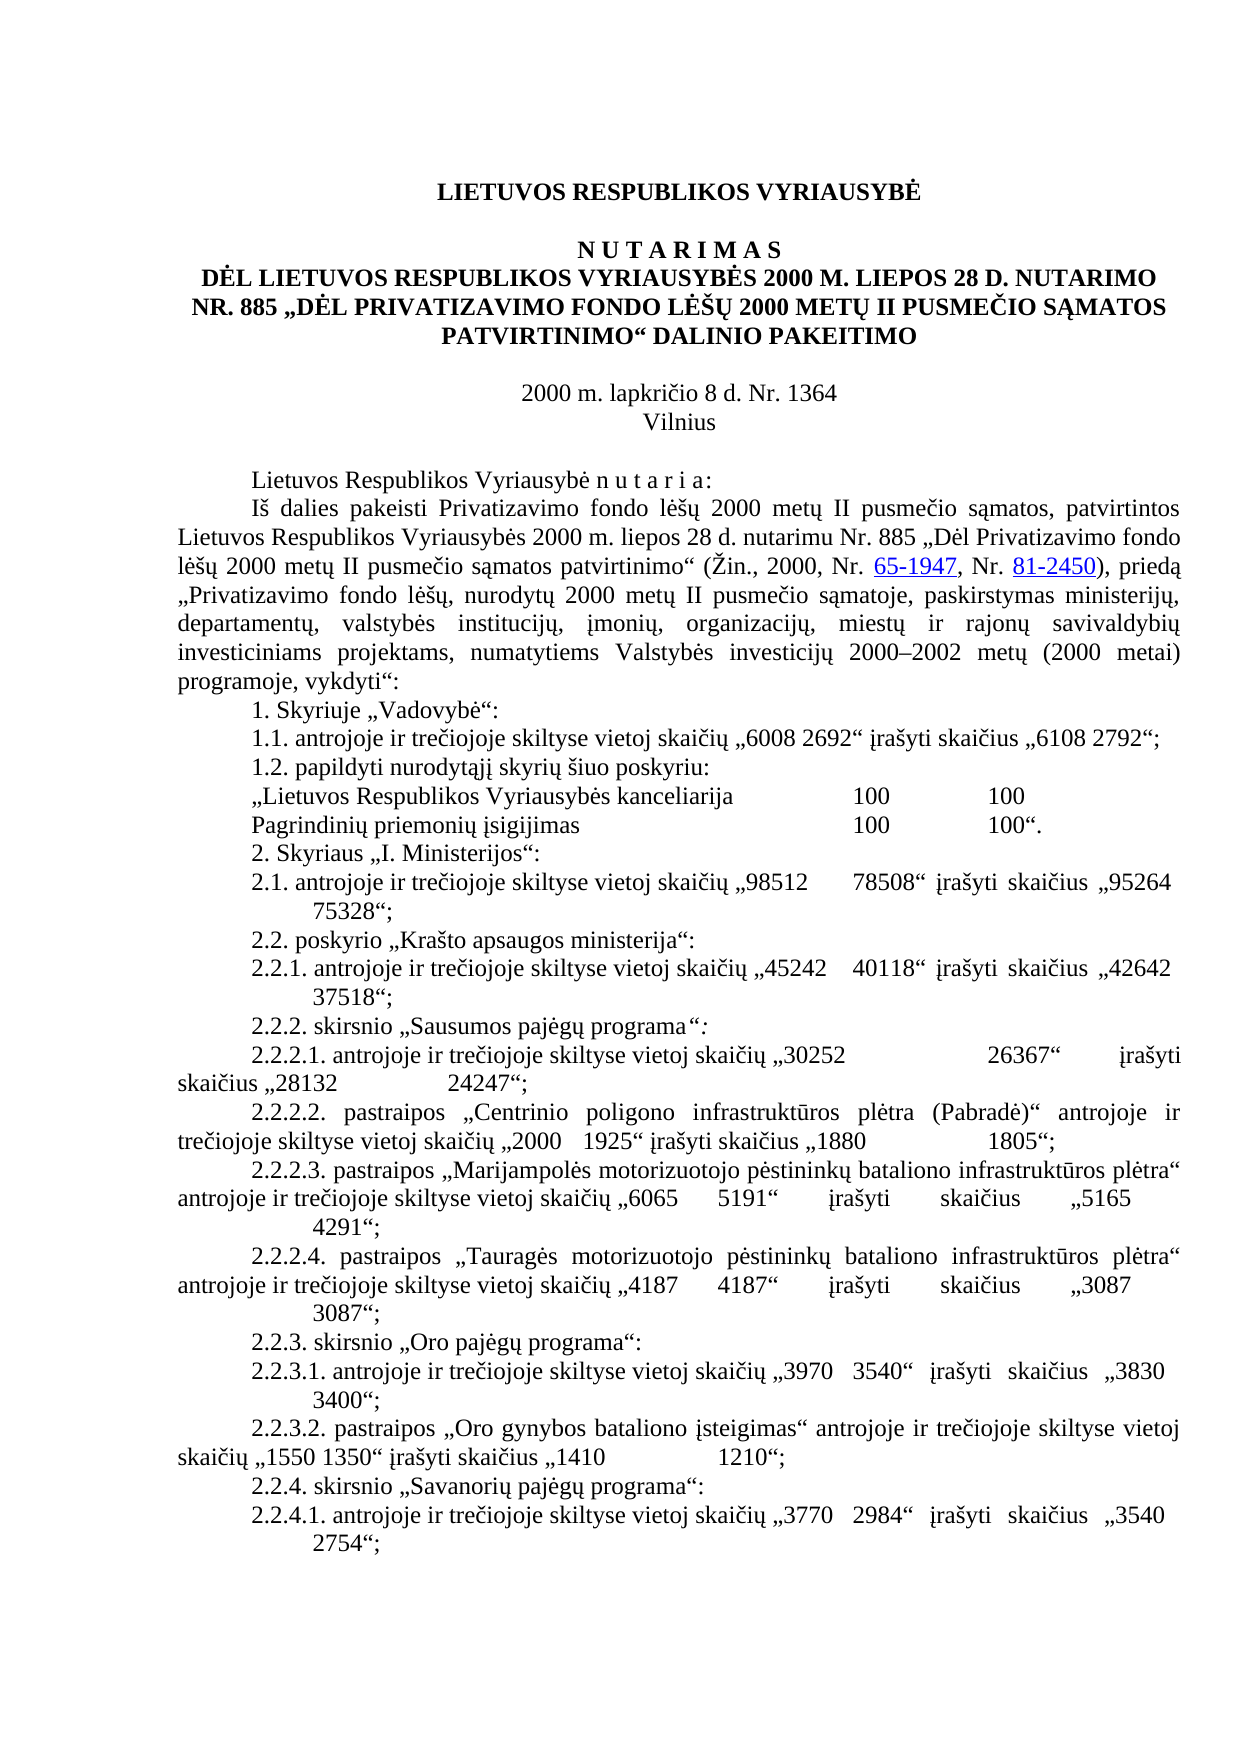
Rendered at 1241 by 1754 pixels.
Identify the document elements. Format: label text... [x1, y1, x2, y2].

text 2.2.3.2. pastraipos „Oro gynybos bataliono įsteigimas“ antrojoje ir trečiojoje skiltyse vietoj skaičių „1550 1350“ įrašyti skaičius „1410 1210“; [177, 1413, 1181, 1471]
text 2.2.3.1. antrojoje ir trečiojoje skiltyse vietoj skaičių „3970 3540“ įrašyti skaičius „3830 3400“; [177, 1356, 1181, 1413]
text 2.2.3. skirsnio „Oro pajėgų programa“: [177, 1327, 1181, 1356]
text 2.1. antrojoje ir trečiojoje skiltyse vietoj skaičių „98512 78508“ įrašyti skaičius „95264 75328“; [177, 867, 1181, 925]
text Iš dalies pakeisti Privatizavimo fondo lėšų 2000 metų II pusmečio sąmatos, patvirtintos Lietuvos Respublikos Vyriausybės 2000 m. liepos 28 d. nutarimu Nr. 885 „Dėl Privatizavimo fondo lėšų 2000 metų II pusmečio sąmatos patvirtinimo“ (Žin., 2000, Nr. 65-1947, Nr. 81-2450), priedą „Privatizavimo fondo lėšų, nurodytų 2000 metų II pusmečio sąmatoje, paskirstymas ministerijų, departamentų, valstybės institucijų, įmonių, organizacijų, miestų ir rajonų savivaldybių investiciniams projektams, numatytiems Valstybės investicijų 2000–2002 metų (2000 metai) programoje, vykdyti“: [177, 493, 1181, 695]
text 1. Skyriuje „Vadovybė“: [177, 695, 1181, 723]
text N U T A R I M A S [177, 235, 1181, 263]
text 2.2.2.1. antrojoje ir trečiojoje skiltyse vietoj skaičių „30252 26367“ įrašyti skaičius „28132 24247“; [177, 1040, 1181, 1097]
text DĖL LIETUVOS RESPUBLIKOS VYRIAUSYBĖS 2000 M. LIEPOS 28 D. NUTARIMO NR. 885 „DĖL PRIVATIZAVIMO FONDO LĖŠŲ 2000 METŲ II PUSMEČIO SĄMATOS PATVIRTINIMO“ DALINIO PAKEITIMO [177, 263, 1181, 350]
text 2.2.4.1. antrojoje ir trečiojoje skiltyse vietoj skaičių „3770 2984“ įrašyti skaičius „3540 2754“; [177, 1500, 1181, 1557]
text „Lietuvos Respublikos Vyriausybės kanceliarija 100 100 [177, 781, 1181, 810]
text 2.2. poskyrio „Krašto apsaugos ministerija“: [177, 925, 1181, 953]
text LIETUVOS RESPUBLIKOS VYRIAUSYBĖ [177, 177, 1181, 206]
text 2.2.2.2. pastraipos „Centrinio poligono infrastruktūros plėtra (Pabradė)“ antrojoje ir trečiojoje skiltyse vietoj skaičių „2000 1925“ įrašyti skaičius „1880 1805“; [177, 1097, 1181, 1155]
text 2.2.4. skirsnio „Savanorių pajėgų programa“: [177, 1471, 1181, 1500]
text 2.2.2.4. pastraipos „Tauragės motorizuotojo pėstininkų bataliono infrastruktūros plėtra“ antrojoje ir trečiojoje skiltyse vietoj skaičių „4187 4187“ įrašyti skaičius „3087 3087“; [177, 1241, 1181, 1327]
text 1.2. papildyti nurodytąjį skyrių šiuo poskyriu: [177, 752, 1181, 781]
text Lietuvos Respublikos Vyriausybė nutaria: [177, 465, 1181, 493]
text 2. Skyriaus „I. Ministerijos“: [177, 838, 1181, 867]
text Pagrindinių priemonių įsigijimas 100 100“. [177, 810, 1181, 838]
text 2000 m. lapkričio 8 d. Nr. 1364 [177, 378, 1181, 407]
text Vilnius [177, 407, 1181, 436]
text 2.2.2. skirsnio „Sausumos pajėgų programa“: [177, 1011, 1181, 1040]
text 2.2.2.3. pastraipos „Marijampolės motorizuotojo pėstininkų bataliono infrastruktūros plėtra“ antrojoje ir trečiojoje skiltyse vietoj skaičių „6065 5191“ įrašyti skaičius „5165 4291“; [177, 1155, 1181, 1241]
text 2.2.1. antrojoje ir trečiojoje skiltyse vietoj skaičių „45242 40118“ įrašyti skaičius „42642 37518“; [177, 953, 1181, 1011]
text 1.1. antrojoje ir trečiojoje skiltyse vietoj skaičių „6008 2692“ įrašyti skaičius „6108 2792“; [177, 723, 1181, 752]
